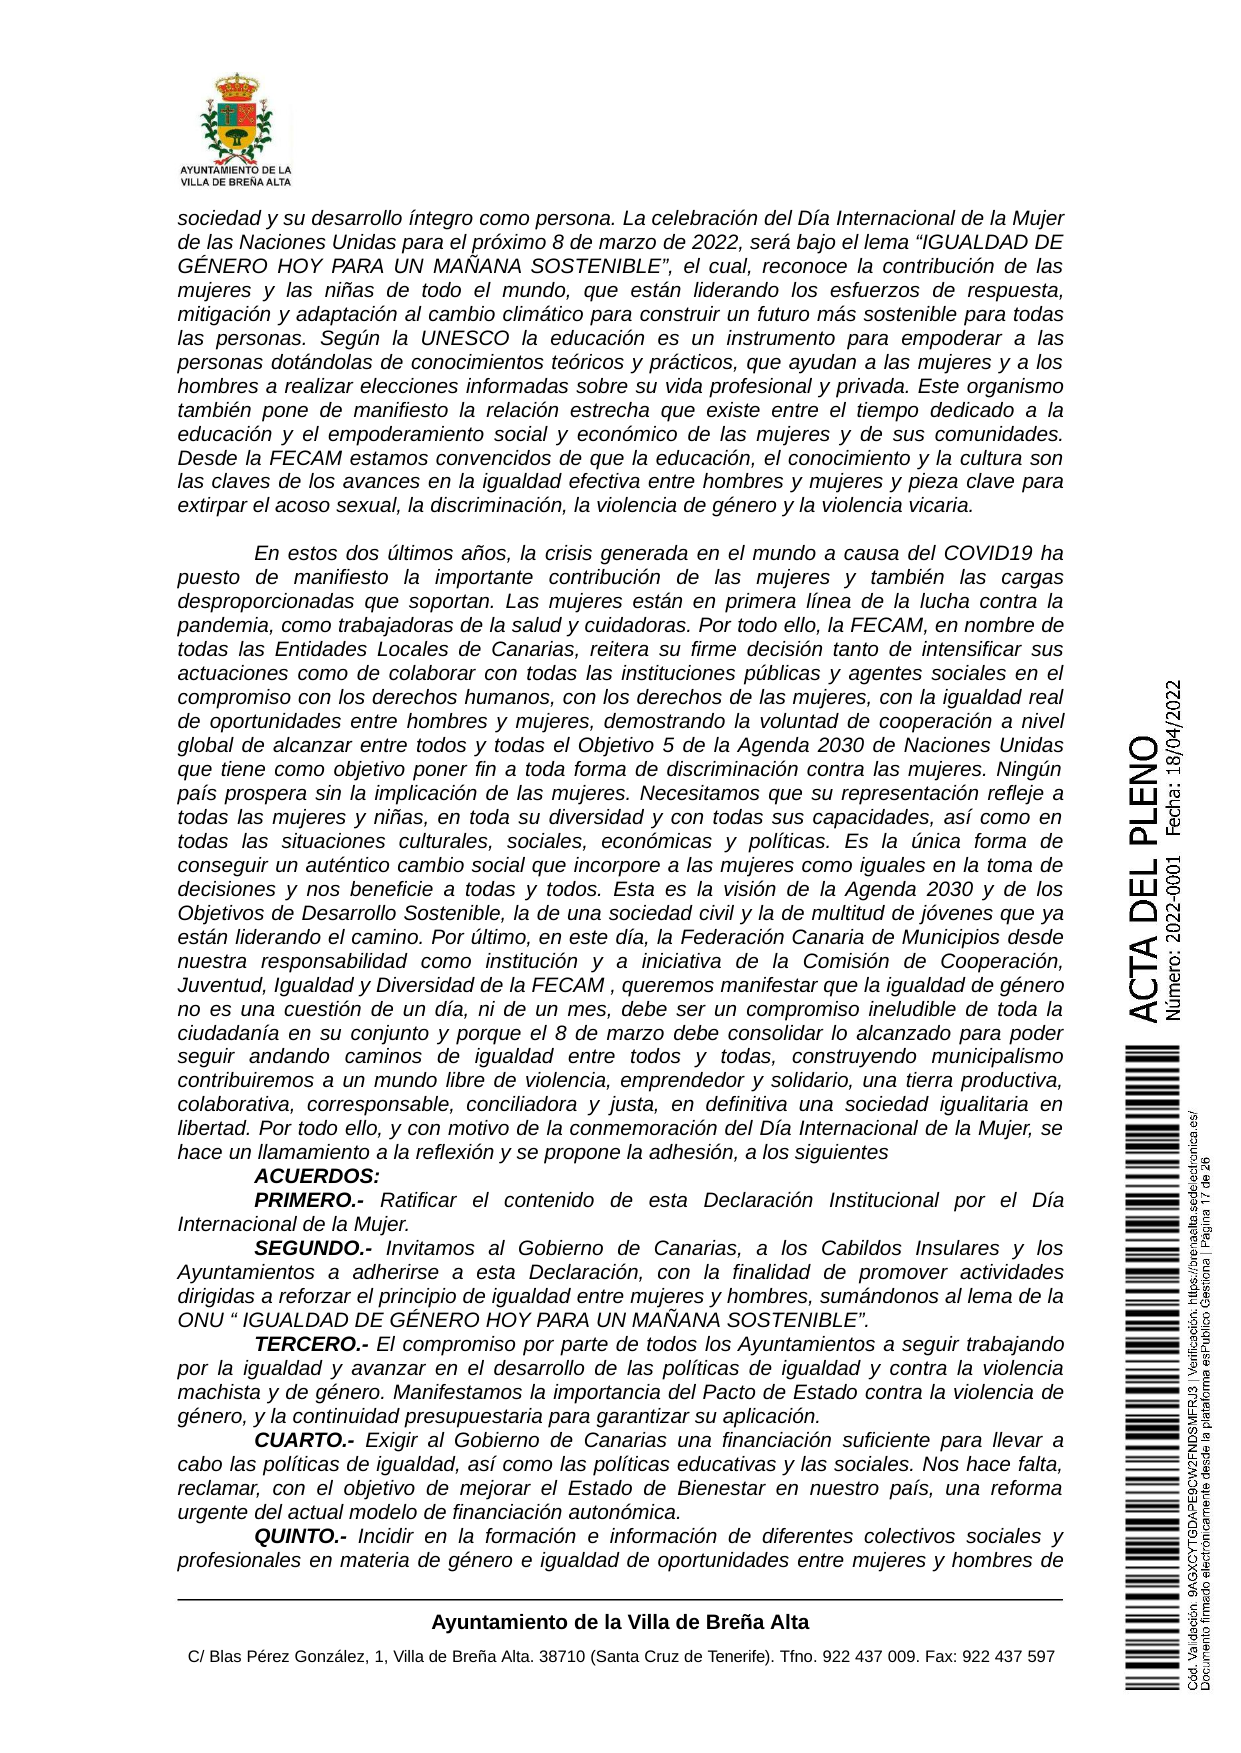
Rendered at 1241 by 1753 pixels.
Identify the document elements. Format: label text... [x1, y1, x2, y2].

text también pone de manifiesto la relación estrecha que existe entre el tiempo dedicado a la [177, 398, 1087, 422]
text Ayuntamiento de la Villa de Breña Alta [431, 1611, 834, 1634]
text que tiene como objetivo poner fin a toda forma de discriminación contra las mujeres. Ningún [177, 758, 1087, 781]
text QUINTO.- Incidir en la formación e información de diferentes colectivos sociales y [254, 1524, 1087, 1548]
text global de alcanzar entre todos y todas el Objetivo 5 de la Agenda 2030 de Naciones Unidas [177, 734, 1087, 757]
picture [0, 0, 1241, 1753]
text C/ Blas Pérez González, 1, Villa de Breña Alta. 38710 (Santa Cruz de Tenerife). Tfno. 922 437 009. Fax: 922 437 597 [188, 1647, 1078, 1666]
text todas las situaciones culturales, sociales, económicas y políticas. Es la única forma de [177, 830, 1087, 853]
text de oportunidades entre hombres y mujeres, demostrando la voluntad de cooperación a nivel [177, 710, 1087, 733]
text desproporcionadas que soportan. Las mujeres están en primera línea de la lucha contra la [177, 590, 1087, 613]
text En estos dos últimos años, la crisis generada en el mundo a causa del COVID19 ha [254, 542, 1087, 565]
text Ayuntamientos a adherirse a esta Declaración, con la finalidad de promover actividades [177, 1261, 1088, 1284]
text nuestra responsabilidad como institución y a iniciativa de la Comisión de Cooperación, [177, 949, 1087, 973]
text mujeres y las niñas de todo el mundo, que están liderando los esfuerzos de respuesta, [177, 279, 1087, 302]
text GÉNERO HOY PARA UN MAÑANA SOSTENIBLE”, el cual, reconoce la contribución de las [177, 255, 1087, 278]
text CUARTO.- Exigir al Gobierno de Canarias una financiación suficiente para llevar a [254, 1429, 1088, 1452]
text todas las Entidades Locales de Canarias, reitera su firme decisión tanto de intensificar sus [177, 638, 1087, 661]
text ONU “ IGUALDAD DE GÉNERO HOY PARA UN MAÑANA SOSTENIBLE”. [177, 1309, 1088, 1332]
text país prospera sin la implicación de las mujeres. Necesitamos que su representación refleje a [177, 782, 1087, 805]
text extirpar el acoso sexual, la discriminación, la violencia de género y la violencia vicaria. [177, 494, 1087, 517]
text dirigidas a reforzar el principio de igualdad entre mujeres y hombres, sumándonos al lema de la [177, 1285, 1088, 1308]
text sociedad y su desarrollo íntegro como persona. La celebración del Día Internacional de la Mujer [177, 207, 1087, 230]
text personas dotándolas de conocimientos teóricos y prácticos, que ayudan a las mujeres y a los [177, 351, 1087, 374]
text reclamar, con el objetivo de mejorar el Estado de Bienestar en nuestro país, una reforma [177, 1477, 1088, 1500]
text ACUERDOS: [254, 1165, 405, 1188]
text compromiso con los derechos humanos, con los derechos de las mujeres, con la igualdad real [177, 686, 1087, 709]
text por la igualdad y avanzar en el desarrollo de las políticas de igualdad y contra la violencia [177, 1357, 1088, 1380]
text machista y de género. Manifestamos la importancia del Pacto de Estado contra la violencia de [177, 1381, 1088, 1404]
text seguir andando caminos de igualdad entre todos y todas, construyendo municipalismo [177, 1045, 1087, 1068]
text libertad. Por todo ello, y con motivo de la conmemoración del Día Internacional de la Mujer, se [177, 1117, 1087, 1140]
text urgente del actual modelo de financiación autonómica. [177, 1501, 1088, 1524]
text ciudadanía en su conjunto y porque el 8 de marzo debe consolidar lo alcanzado para poder [177, 1021, 1087, 1044]
text colaborativa, corresponsable, conciliadora y justa, en definitiva una sociedad igualitaria en [177, 1093, 1087, 1116]
text educación y el empoderamiento social y económico de las mujeres y de sus comunidades. [177, 422, 1087, 446]
text Juventud, Igualdad y Diversidad de la FECAM , queremos manifestar que la igualdad de género [177, 973, 1087, 997]
text decisiones y nos beneficie a todas y todos. Esta es la visión de la Agenda 2030 y de los [177, 878, 1087, 901]
text conseguir un auténtico cambio social que incorpore a las mujeres como iguales en la toma de [177, 854, 1087, 877]
text pandemia, como trabajadoras de la salud y cuidadoras. Por todo ello, la FECAM, en nombre de [177, 614, 1087, 637]
text puesto de manifiesto la importante contribución de las mujeres y también las cargas [177, 566, 1087, 589]
text PRIMERO.- Ratificar el contenido de esta Declaración Institucional por el Día [254, 1189, 1088, 1212]
text hace un llamamiento a la reflexión y se propone la adhesión, a los siguientes [177, 1141, 1087, 1164]
text Objetivos de Desarrollo Sostenible, la de una sociedad civil y la de multitud de jóvenes que ya [177, 902, 1087, 925]
text género, y la continuidad presupuestaria para garantizar su aplicación. [177, 1405, 1088, 1428]
text profesionales en materia de género e igualdad de oportunidades entre mujeres y hombres de [177, 1548, 1087, 1572]
text las claves de los avances en la igualdad efectiva entre hombres y mujeres y pieza clave para [177, 470, 1087, 493]
text las personas. Según la UNESCO la educación es un instrumento para empoderar a las [177, 327, 1087, 350]
text TERCERO.- El compromiso por parte de todos los Ayuntamientos a seguir trabajando [254, 1333, 1088, 1356]
text no es una cuestión de un día, ni de un mes, debe ser un compromiso ineludible de toda la [177, 997, 1087, 1021]
text SEGUNDO.- Invitamos al Gobierno de Canarias, a los Cabildos Insulares y los [254, 1237, 1088, 1260]
text actuaciones como de colaborar con todas las instituciones públicas y agentes sociales en el [177, 662, 1087, 685]
text todas las mujeres y niñas, en toda su diversidad y con todas sus capacidades, así como en [177, 806, 1087, 829]
text hombres a realizar elecciones informadas sobre su vida profesional y privada. Este organismo [177, 374, 1087, 398]
text de las Naciones Unidas para el próximo 8 de marzo de 2022, será bajo el lema “IGUALDAD DE [177, 231, 1087, 254]
text mitigación y adaptación al cambio climático para construir un futuro más sostenible para todas [177, 303, 1087, 326]
text cabo las políticas de igualdad, así como las políticas educativas y las sociales. Nos hace falta, [177, 1453, 1088, 1476]
text contribuiremos a un mundo libre de violencia, emprendedor y solidario, una tierra productiva, [177, 1069, 1087, 1092]
text Desde la FECAM estamos convencidos de que la educación, el conocimiento y la cultura son [177, 446, 1087, 469]
text Internacional de la Mujer. [177, 1213, 1088, 1236]
text están liderando el camino. Por último, en este día, la Federación Canaria de Municipios desde [177, 926, 1087, 949]
